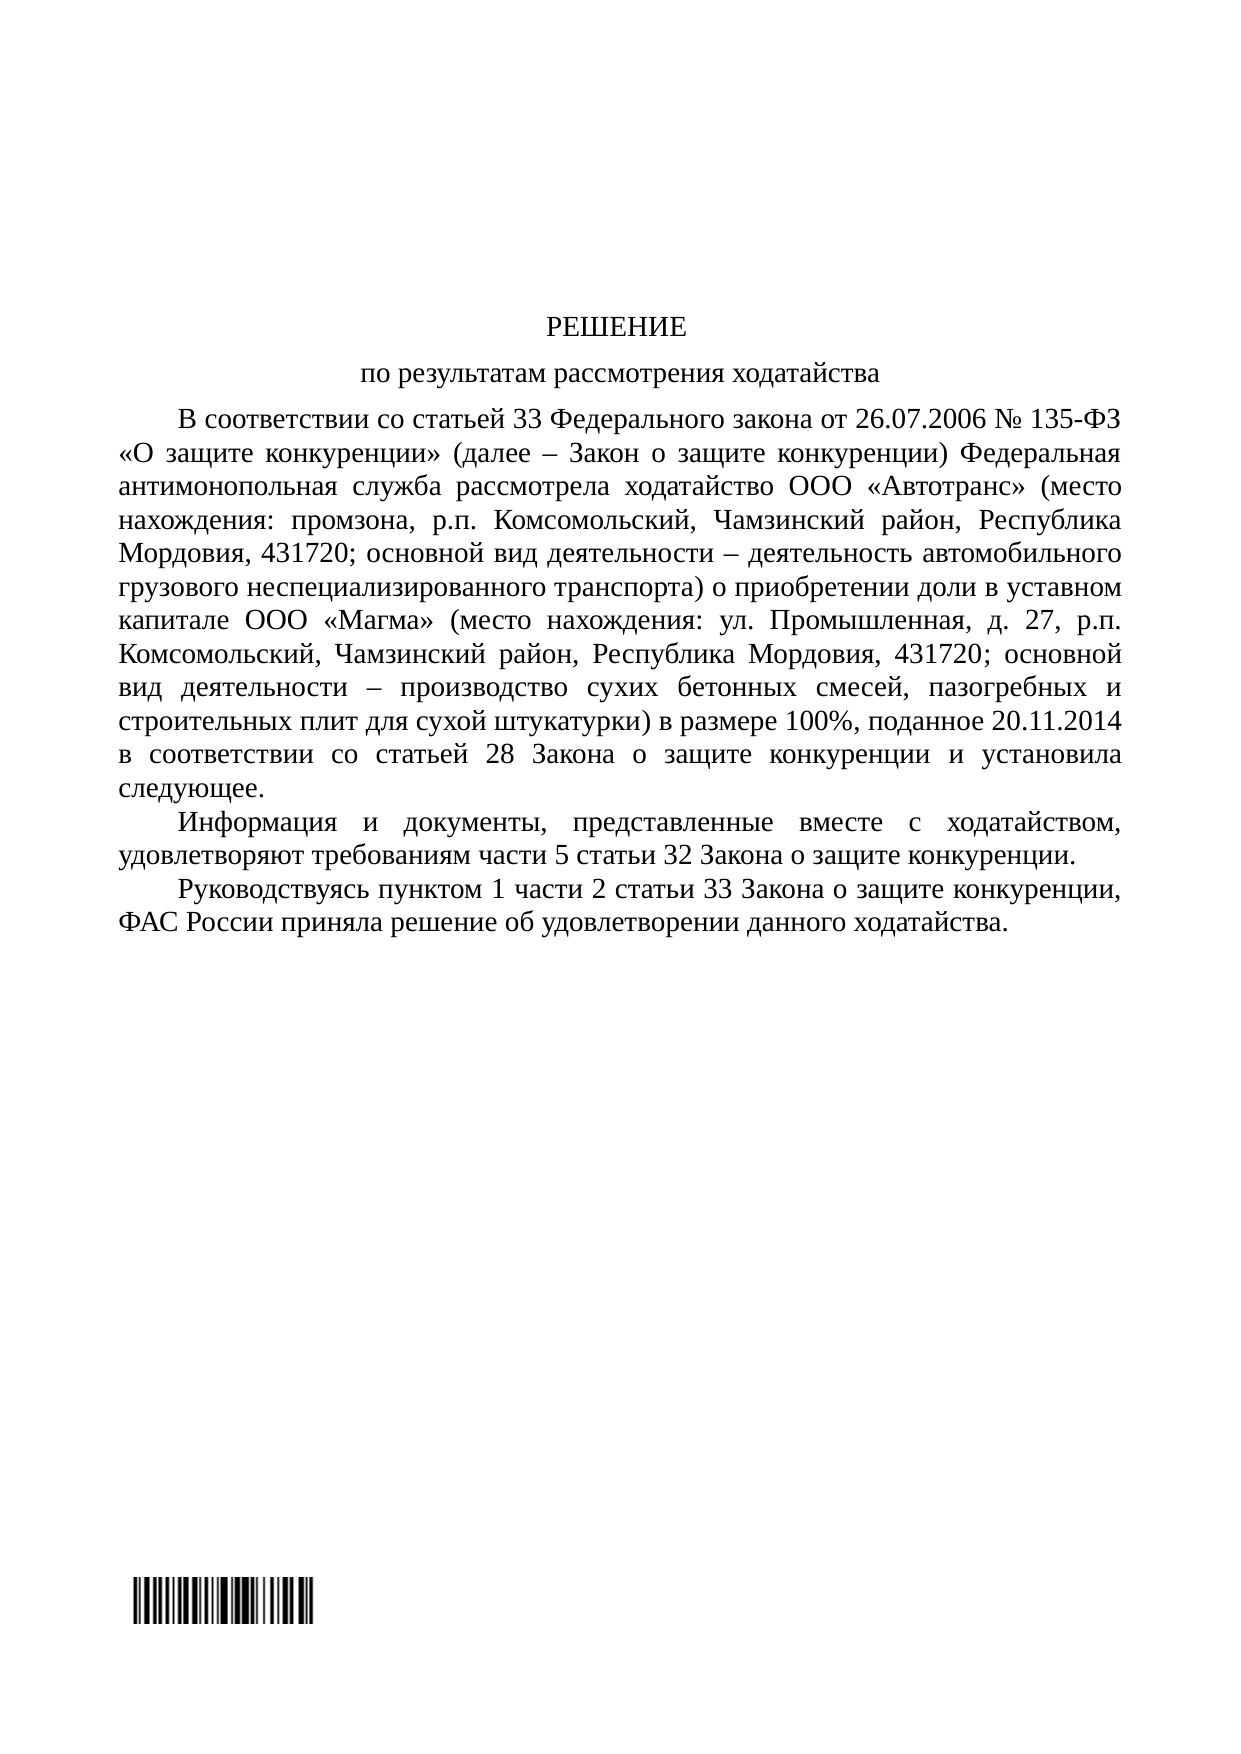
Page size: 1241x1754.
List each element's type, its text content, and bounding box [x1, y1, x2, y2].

picture [118, 1577, 331, 1624]
text РЕШЕНИЕ [118, 309, 1122, 343]
text Руководствуясь пунктом 1 части 2 статьи 33 Закона о защите конкуренции, ФАС России приняла решение об удовлетворении данного ходатайства. [118, 871, 1122, 938]
text Информация и документы, представленные вместе с ходатайством, удовлетворяют требованиям части 5 статьи 32 Закона о защите конкуренции. [118, 804, 1122, 871]
text В соответствии со статьей 33 Федерального закона от 26.07.2006 № 135-ФЗ «О защите конкуренции» (далее – Закон о защите конкуренции) Федеральная антимонопольная служба рассмотрела ходатайство ООО «Автотранс» (место нахождения: промзона, р.п. Комсомольский, Чамзинский район, Республика Мордовия, 431720; основной вид деятельности – деятельность автомобильного грузового неспециализированного транспорта) о приобретении доли в уставном капитале ООО «Магма» (место нахождения: ул. Промышленная, д. 27, р.п. Комсомольский, Чамзинский район, Республика Мордовия, 431720; основной вид деятельности – производство сухих бетонных смесей, пазогребных и строительных плит для сухой штукатурки) в размере 100%, поданное 20.11.2014 в соответствии со статьей 28 Закона о защите конкуренции и установила следующее. [118, 401, 1122, 804]
text по результатам рассмотрения ходатайства [118, 355, 1122, 389]
